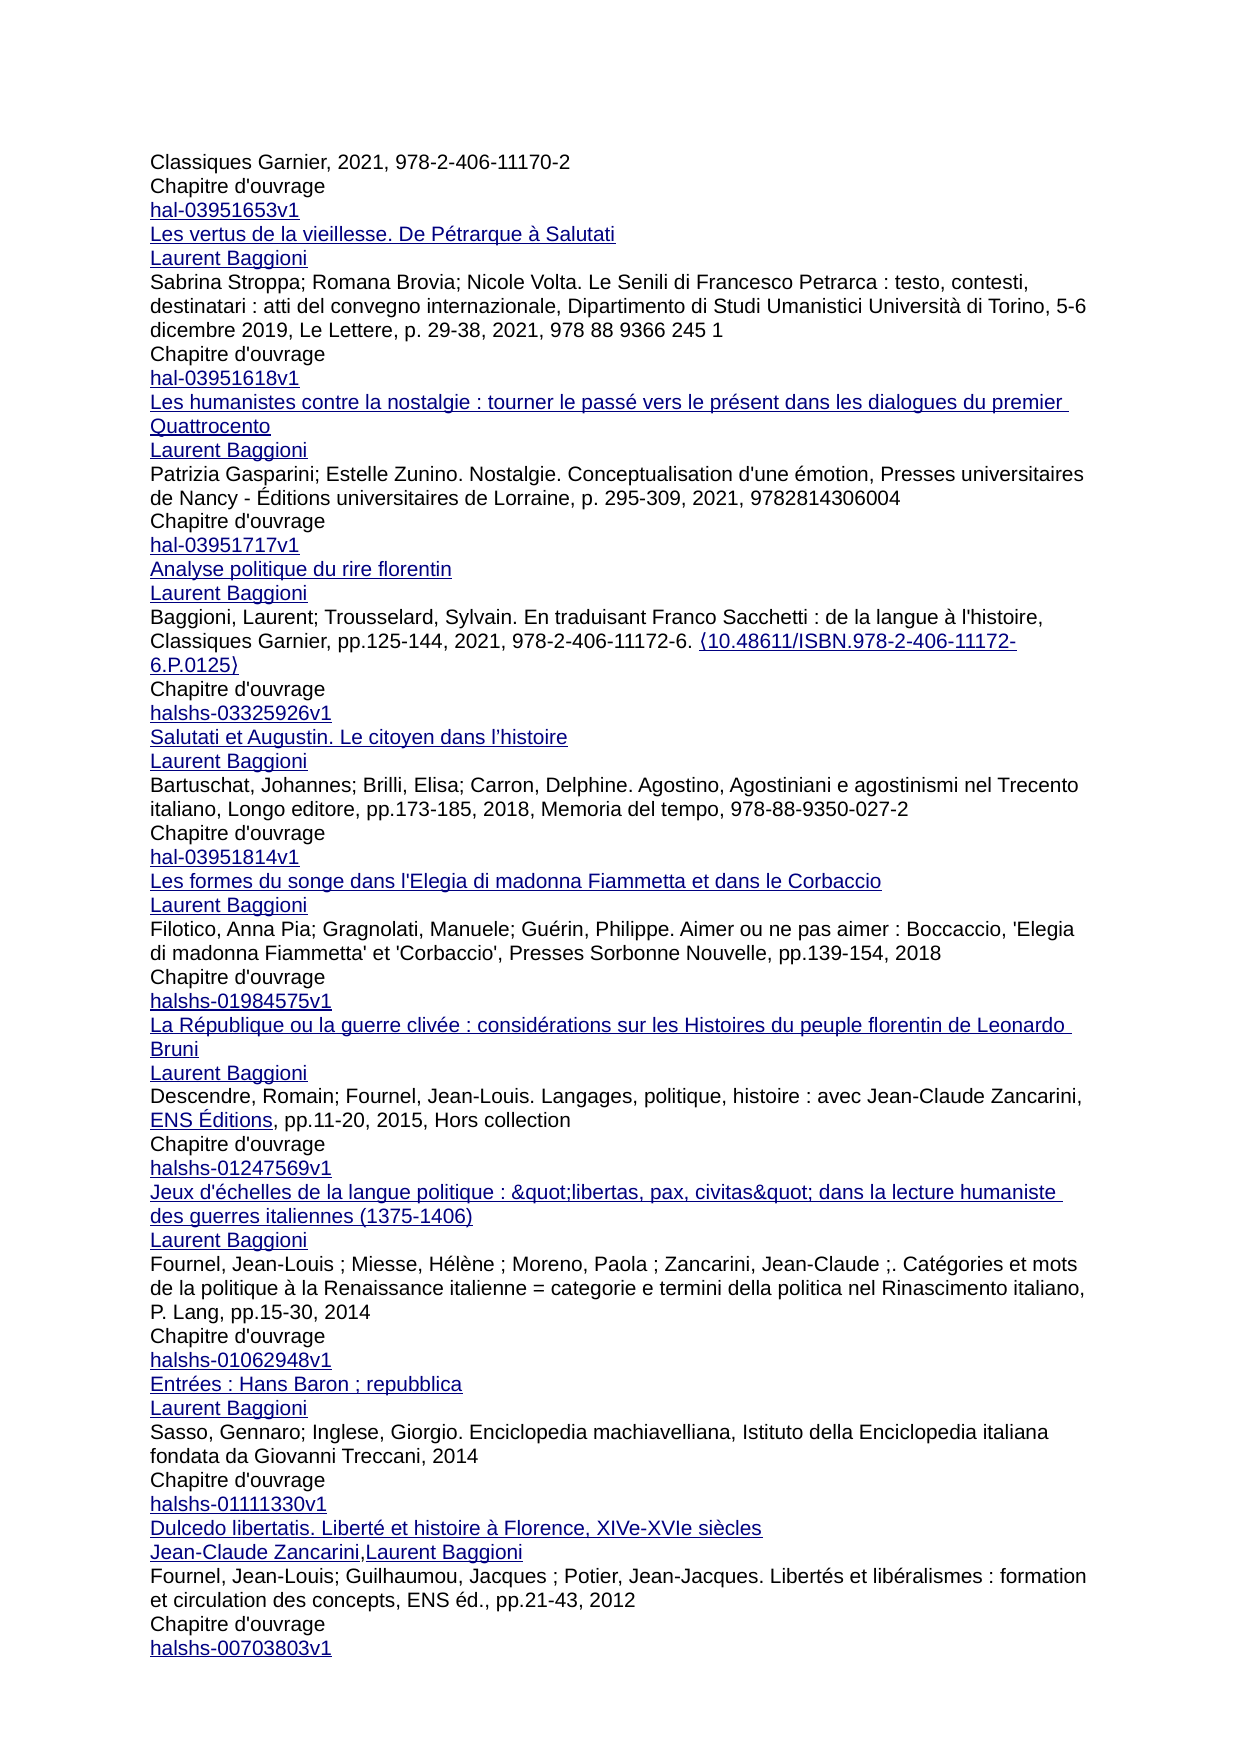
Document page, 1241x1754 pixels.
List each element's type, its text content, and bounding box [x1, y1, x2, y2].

table_cell Les vertus de la vieillesse. De Pétrarque à Salutati Laurent Baggioni Sabrina Stroppa; Romana Brovia; Nicole Volta. Le Senili di Francesco Petrarca : testo, contesti, destinatari : atti del convegno internazionale, Dipartimento di Studi Umanistici Università di Torino, 5-6 dicembre 2019, Le Lettere, p. 29-38, 2021, 978 88 9366 245 1 Chapitre d'ouvrage hal-03951618v1 [150, 222, 1090, 389]
table_cell Dulcedo libertatis. Liberté et histoire à Florence, XIVe-XVIe siècles Jean-Claude Zancarini,Laurent Baggioni Fournel, Jean-Louis; Guilhaumou, Jacques ; Potier, Jean-Jacques. Libertés et libéralismes : formation et circulation des concepts, ENS éd., pp.21-43, 2012 Chapitre d'ouvrage halshs-00703803v1 [150, 1516, 1090, 1659]
table_cell La République ou la guerre clivée : considérations sur les Histoires du peuple florentin de Leonardo Bruni Laurent Baggioni Descendre, Romain; Fournel, Jean-Louis. Langages, politique, histoire : avec Jean-Claude Zancarini, ENS Éditions, pp.11-20, 2015, Hors collection Chapitre d'ouvrage halshs-01247569v1 [150, 1013, 1090, 1180]
table_cell Classiques Garnier, 2021, 978-2-406-11170-2 Chapitre d'ouvrage hal-03951653v1 [150, 150, 1090, 222]
table_cell Entrées : Hans Baron ; repubblica Laurent Baggioni Sasso, Gennaro; Inglese, Giorgio. Enciclopedia machiavelliana, Istituto della Enciclopedia italiana fondata da Giovanni Treccani, 2014 Chapitre d'ouvrage halshs-01111330v1 [150, 1372, 1090, 1516]
table_cell Les humanistes contre la nostalgie : tourner le passé vers le présent dans les dialogues du premier Quattrocento Laurent Baggioni Patrizia Gasparini; Estelle Zunino. Nostalgie. Conceptualisation d'une émotion, Presses universitaires de Nancy - Éditions universitaires de Lorraine, p. 295-309, 2021, 9782814306004 Chapitre d'ouvrage hal-03951717v1 [150, 390, 1090, 557]
table_cell Jeux d'échelles de la langue politique : &quot;libertas, pax, civitas&quot; dans la lecture humaniste des guerres italiennes (1375-1406) Laurent Baggioni Fournel, Jean-Louis ; Miesse, Hélène ; Moreno, Paola ; Zancarini, Jean-Claude ;. Catégories et mots de la politique à la Renaissance italienne = categorie e termini della politica nel Rinascimento italiano, P. Lang, pp.15-30, 2014 Chapitre d'ouvrage halshs-01062948v1 [150, 1180, 1090, 1372]
table_cell Analyse politique du rire florentin Laurent Baggioni Baggioni, Laurent; Trousselard, Sylvain. En traduisant Franco Sacchetti : de la langue à l'histoire, Classiques Garnier, pp.125-144, 2021, 978-2-406-11172-6. ⟨10.48611/ISBN.978-2-406-11172-6.P.0125⟩ Chapitre d'ouvrage halshs-03325926v1 [150, 557, 1090, 725]
table_cell Les formes du songe dans l'Elegia di madonna Fiammetta et dans le Corbaccio Laurent Baggioni Filotico, Anna Pia; Gragnolati, Manuele; Guérin, Philippe. Aimer ou ne pas aimer : Boccaccio, 'Elegia di madonna Fiammetta' et 'Corbaccio', Presses Sorbonne Nouvelle, pp.139-154, 2018 Chapitre d'ouvrage halshs-01984575v1 [150, 869, 1090, 1012]
table_cell Salutati et Augustin. Le citoyen dans l’histoire Laurent Baggioni Bartuschat, Johannes; Brilli, Elisa; Carron, Delphine. Agostino, Agostiniani e agostinismi nel Trecento italiano, Longo editore, pp.173-185, 2018, Memoria del tempo, 978-88-9350-027-2 Chapitre d'ouvrage hal-03951814v1 [150, 725, 1090, 869]
